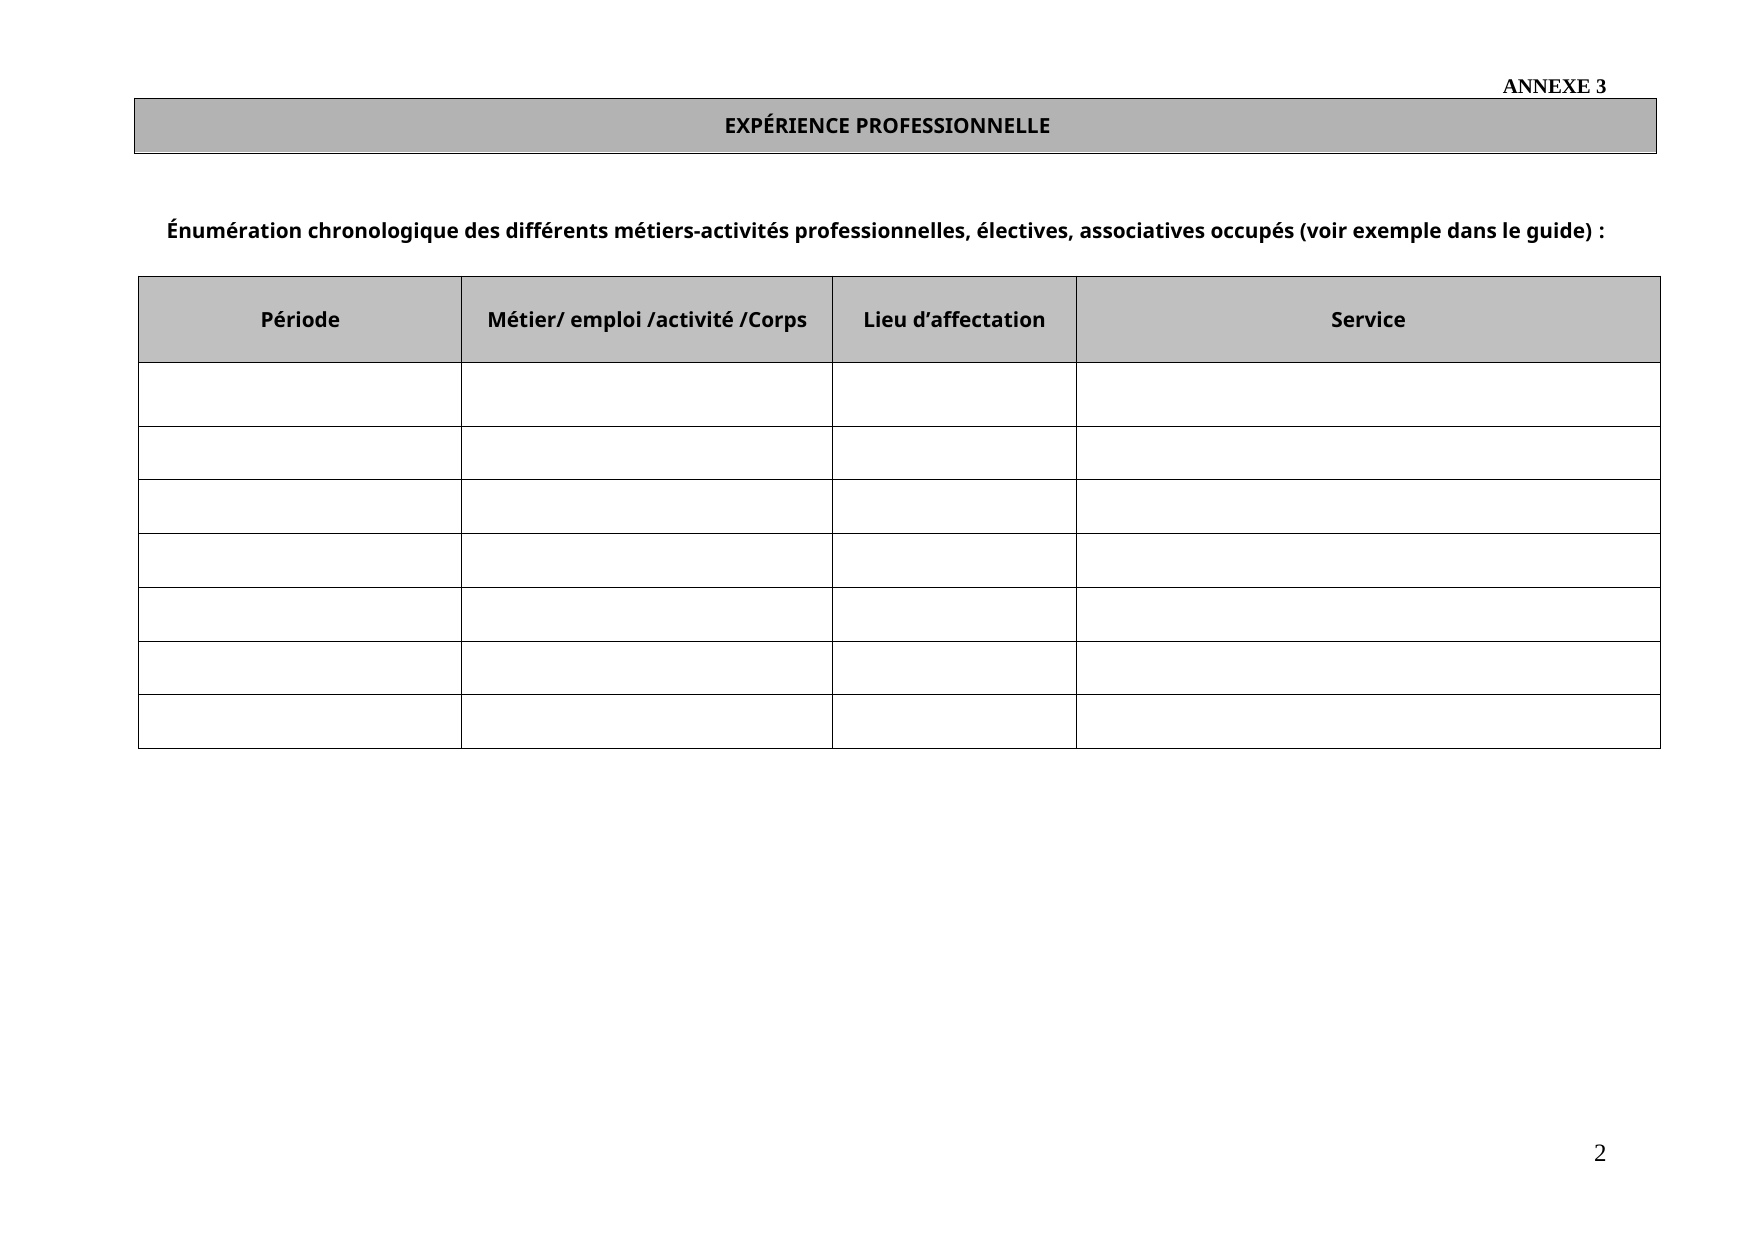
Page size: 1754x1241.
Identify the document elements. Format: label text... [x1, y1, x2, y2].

table_header Période [139, 277, 461, 362]
table_cell [462, 695, 832, 748]
text Énumération chronologique des différents métiers-activités professionnelles, électives, associatives occupés (voir exemple dans le guide) : [166, 216, 1606, 244]
table_cell [139, 480, 461, 533]
table_cell [462, 427, 832, 479]
table_cell [833, 427, 1076, 479]
table_cell [1077, 427, 1660, 479]
table_cell [1077, 363, 1660, 426]
table_header Métier/ emploi /activité /Corps [462, 277, 832, 362]
table_cell [833, 534, 1076, 587]
table_cell [833, 588, 1076, 641]
table_header EXPÉRIENCE PROFESSIONNELLE [135, 99, 1656, 152]
table_cell [1077, 480, 1660, 533]
table_cell [833, 363, 1076, 426]
table_cell [462, 534, 832, 587]
table_cell [462, 363, 832, 426]
table_cell [462, 642, 832, 694]
table_cell [833, 480, 1076, 533]
table_cell [139, 363, 461, 426]
table_cell [139, 534, 461, 587]
table_cell [139, 695, 461, 748]
table_cell [462, 588, 832, 641]
table_cell [139, 642, 461, 694]
table_cell [139, 588, 461, 641]
table_header Lieu d’affectation [833, 277, 1076, 362]
table_cell [462, 480, 832, 533]
table_cell [833, 695, 1076, 748]
table_cell [1077, 695, 1660, 748]
table_header Service [1077, 277, 1660, 362]
table_cell [1077, 642, 1660, 694]
table_cell [1077, 534, 1660, 587]
table_cell [1077, 588, 1660, 641]
table_cell [833, 642, 1076, 694]
table_cell [139, 427, 461, 479]
